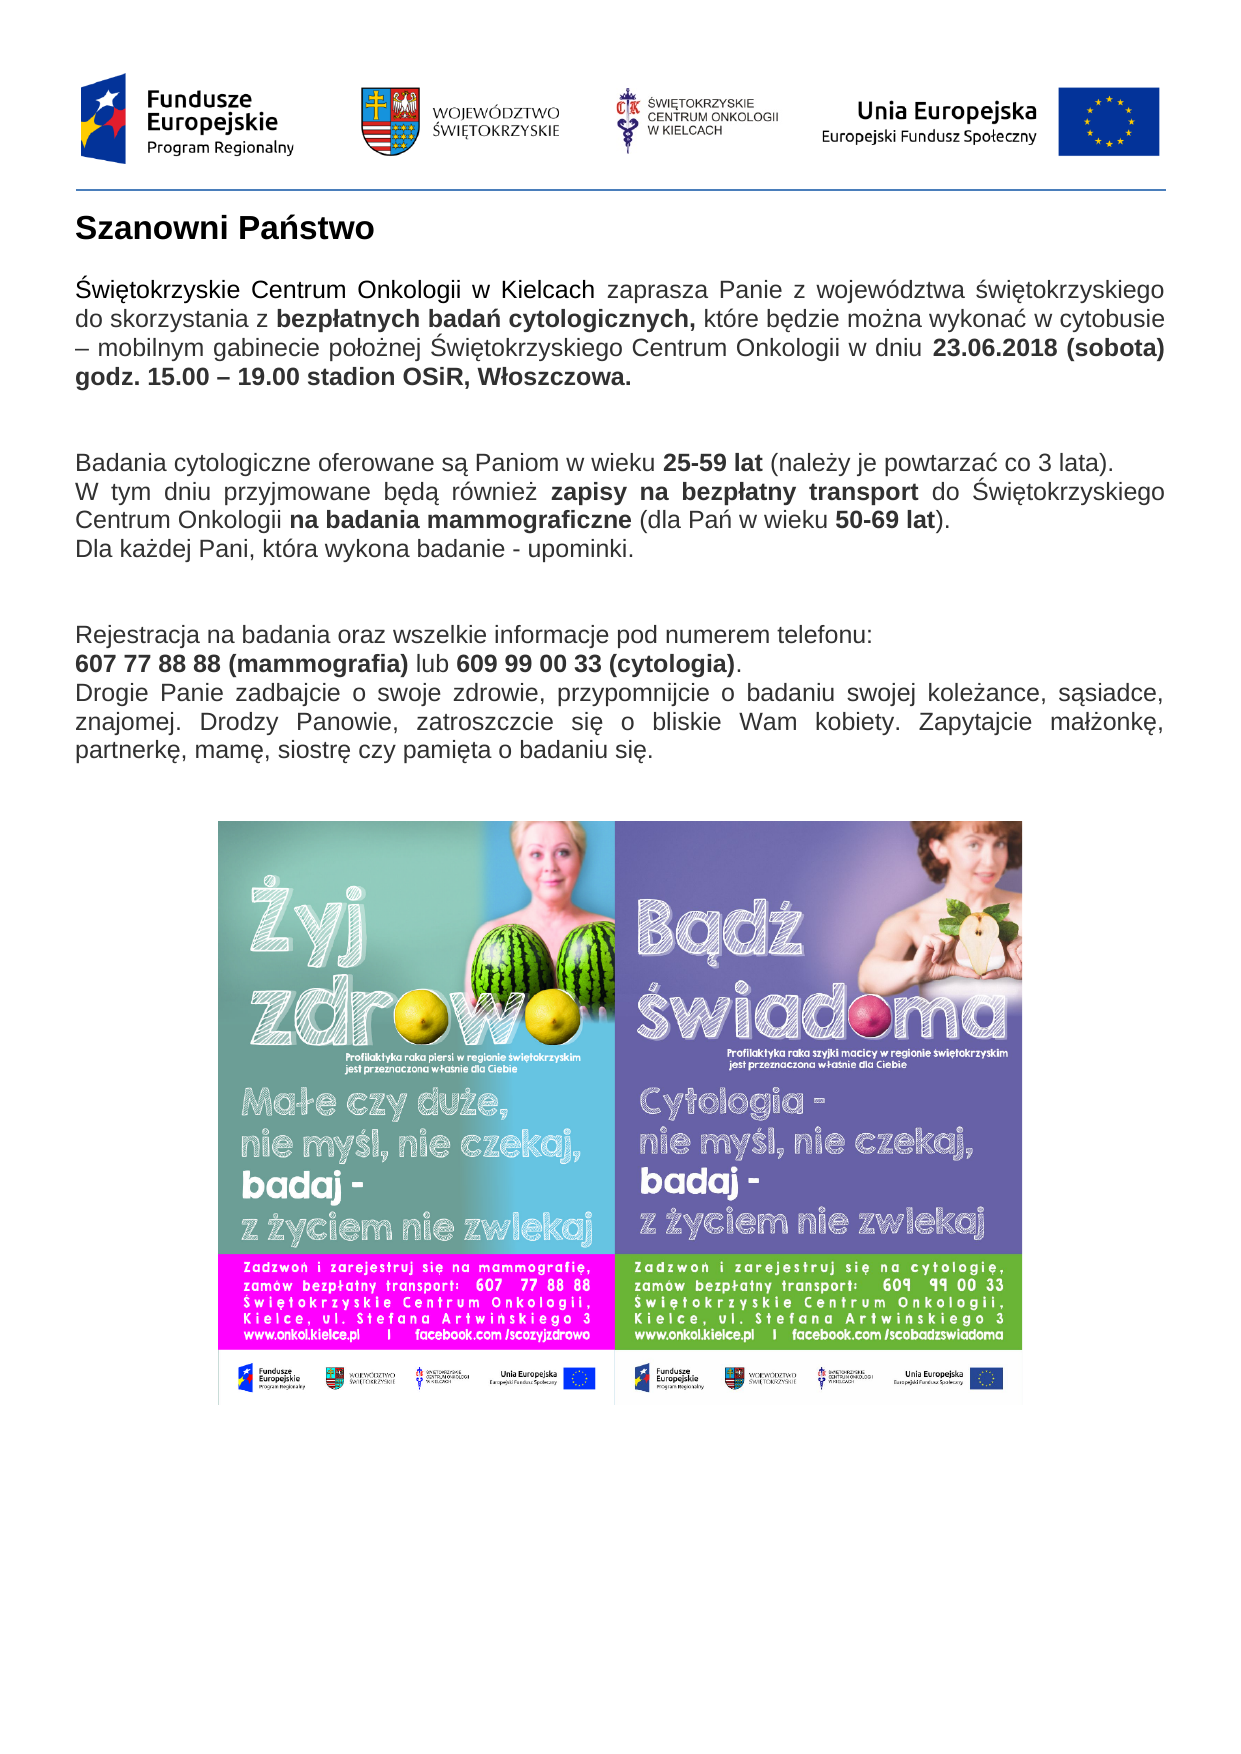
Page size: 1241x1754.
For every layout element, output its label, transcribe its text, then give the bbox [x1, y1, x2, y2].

text Dla każdej Pani, która wykona badanie - upominki. [75, 534, 1165, 563]
text Szanowni Państwo [75, 208, 1165, 246]
text Świętokrzyskie Centrum Onkologii w Kielcach zaprasza Panie z województwa świętokrzyskiego do skorzystania z bezpłatnych badań cytologicznych, które będzie można wykonać w cytobusie – mobilnym gabinecie położnej Świętokrzyskiego Centrum Onkologii w dniu 23.06.2018 (sobota) godz. 15.00 – 19.00 stadion OSiR, Włoszczowa. [75, 275, 1165, 390]
text W tym dniu przyjmowane będą również zapisy na bezpłatny transport do Świętokrzyskiego Centrum Onkologii na badania mammograficzne (dla Pań w wieku 50-69 lat). [75, 476, 1165, 534]
text Rejestracja na badania oraz wszelkie informacje pod numerem telefonu: [75, 620, 1165, 649]
text Badania cytologiczne oferowane są Paniom w wieku 25-59 lat (należy je powtarzać co 3 lata). [75, 448, 1165, 476]
text 607 77 88 88 (mammografia) lub 609 99 00 33 (cytologia). [75, 649, 1165, 678]
text Drogie Panie zadbajcie o swoje zdrowie, przypomnijcie o badaniu swojej koleżance, sąsiadce, znajomej. Drodzy Panowie, zatroszczcie się o bliskie Wam kobiety. Zapytajcie małżonkę, partnerkę, mamę, siostrę czy pamięta o badaniu się. [75, 678, 1165, 764]
